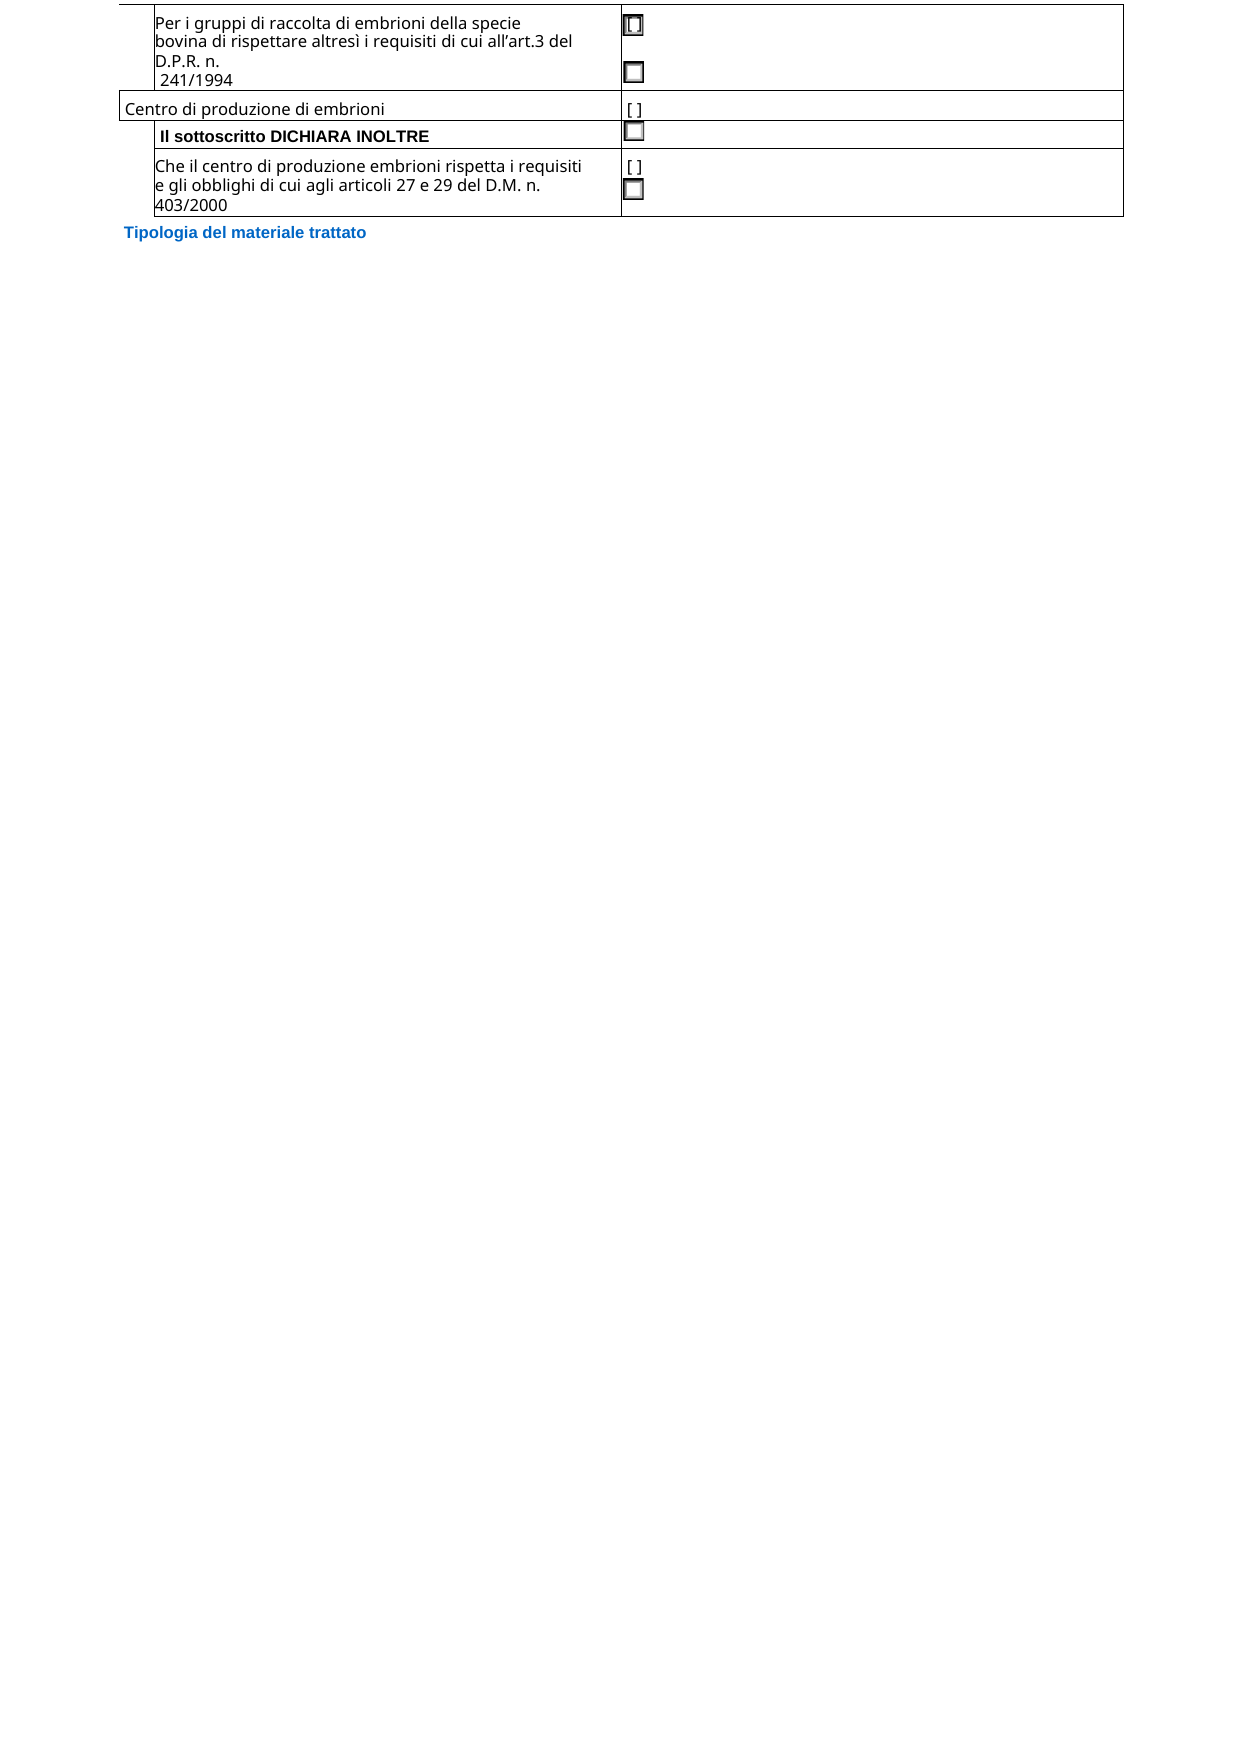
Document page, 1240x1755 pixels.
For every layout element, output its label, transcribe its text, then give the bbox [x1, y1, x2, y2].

table_cell [119, 5, 154, 90]
table_cell [ ] [622, 91, 1123, 120]
table_cell Che il centro di produzione embrioni rispetta i requisiti e gli obblighi di cui agli articoli 27 e 29 del D.M. n. 403/2000 [155, 149, 621, 216]
table_cell [119, 121, 154, 216]
table_cell [622, 121, 1123, 148]
table_cell Per i gruppi di raccolta di embrioni della specie bovina di rispettare altresì i requisiti di cui all’art.3 del D.P.R. n. 241/1994 [155, 5, 621, 90]
table_cell [ ] [622, 5, 1123, 90]
table_cell Il sottoscritto DICHIARA INOLTRE [155, 121, 621, 148]
table_cell [ ] [622, 149, 1123, 216]
table_cell Centro di produzione di embrioni [120, 91, 621, 120]
text Tipologia del materiale trattato [124, 223, 1133, 242]
